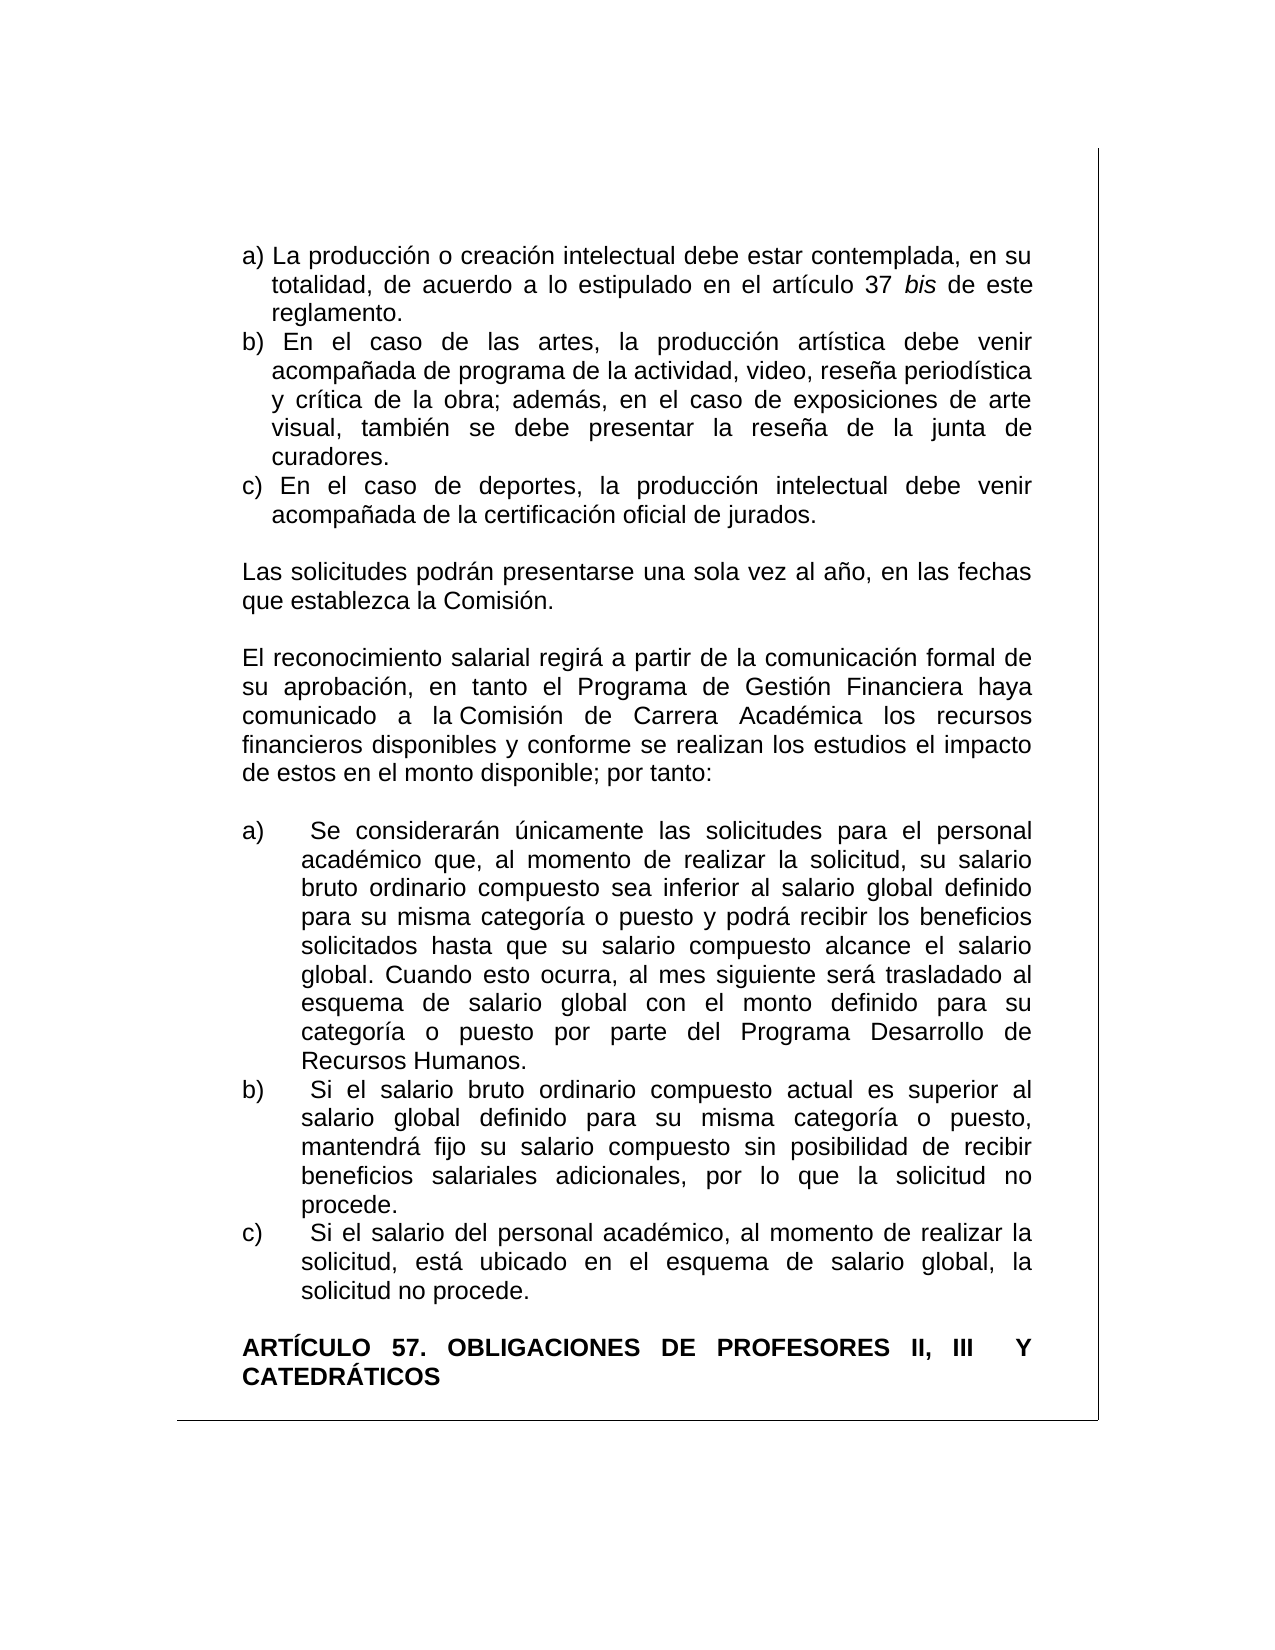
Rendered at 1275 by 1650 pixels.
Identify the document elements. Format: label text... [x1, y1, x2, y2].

text El reconocimiento salarial regirá a partir de la comunicación formal de su aprobación, en tanto el Programa de Gestión Financiera haya comunicado a la Comisión de Carrera Académica los recursos financieros disponibles y conforme se realizan los estudios el impacto de estos en el monto disponible; por tanto: [177, 643, 1098, 787]
list Se considerarán únicamente las solicitudes para el personal académico que, al momento de realizar la solicitud, su salario bruto ordinario compuesto sea inferior al salario global definido para su misma categoría o puesto y podrá recibir los beneficios solicitados hasta que su salario compuesto alcance el salario global. Cuando esto ocurra, al mes siguiente será trasladado al esquema de salario global con el monto definido para su categoría o puesto por parte del Programa Desarrollo de Recursos Humanos. [177, 816, 1098, 1075]
list Si el salario bruto ordinario compuesto actual es superior al salario global definido para su misma categoría o puesto, mantendrá fijo su salario compuesto sin posibilidad de recibir beneficios salariales adicionales, por lo que la solicitud no procede. [177, 1075, 1098, 1218]
text c) En el caso de deportes, la producción intelectual debe venir acompañada de la certificación oficial de jurados. [177, 471, 1098, 528]
text b) En el caso de las artes, la producción artística debe venir acompañada de programa de la actividad, video, reseña periodística y crítica de la obra; además, en el caso de exposiciones de arte visual, también se debe presentar la reseña de la junta de curadores. [177, 327, 1098, 471]
text ARTÍCULO 57. OBLIGACIONES DE PROFESORES II, III Y CATEDRÁTICOS [177, 1333, 1098, 1391]
text a) La producción o creación intelectual debe estar contemplada, en su totalidad, de acuerdo a lo estipulado en el artículo 37 bis de este reglamento. [177, 241, 1098, 327]
list Si el salario del personal académico, al momento de realizar la solicitud, está ubicado en el esquema de salario global, la solicitud no procede. [177, 1218, 1098, 1305]
text Las solicitudes podrán presentarse una sola vez al año, en las fechas que establezca la Comisión. [177, 557, 1098, 615]
